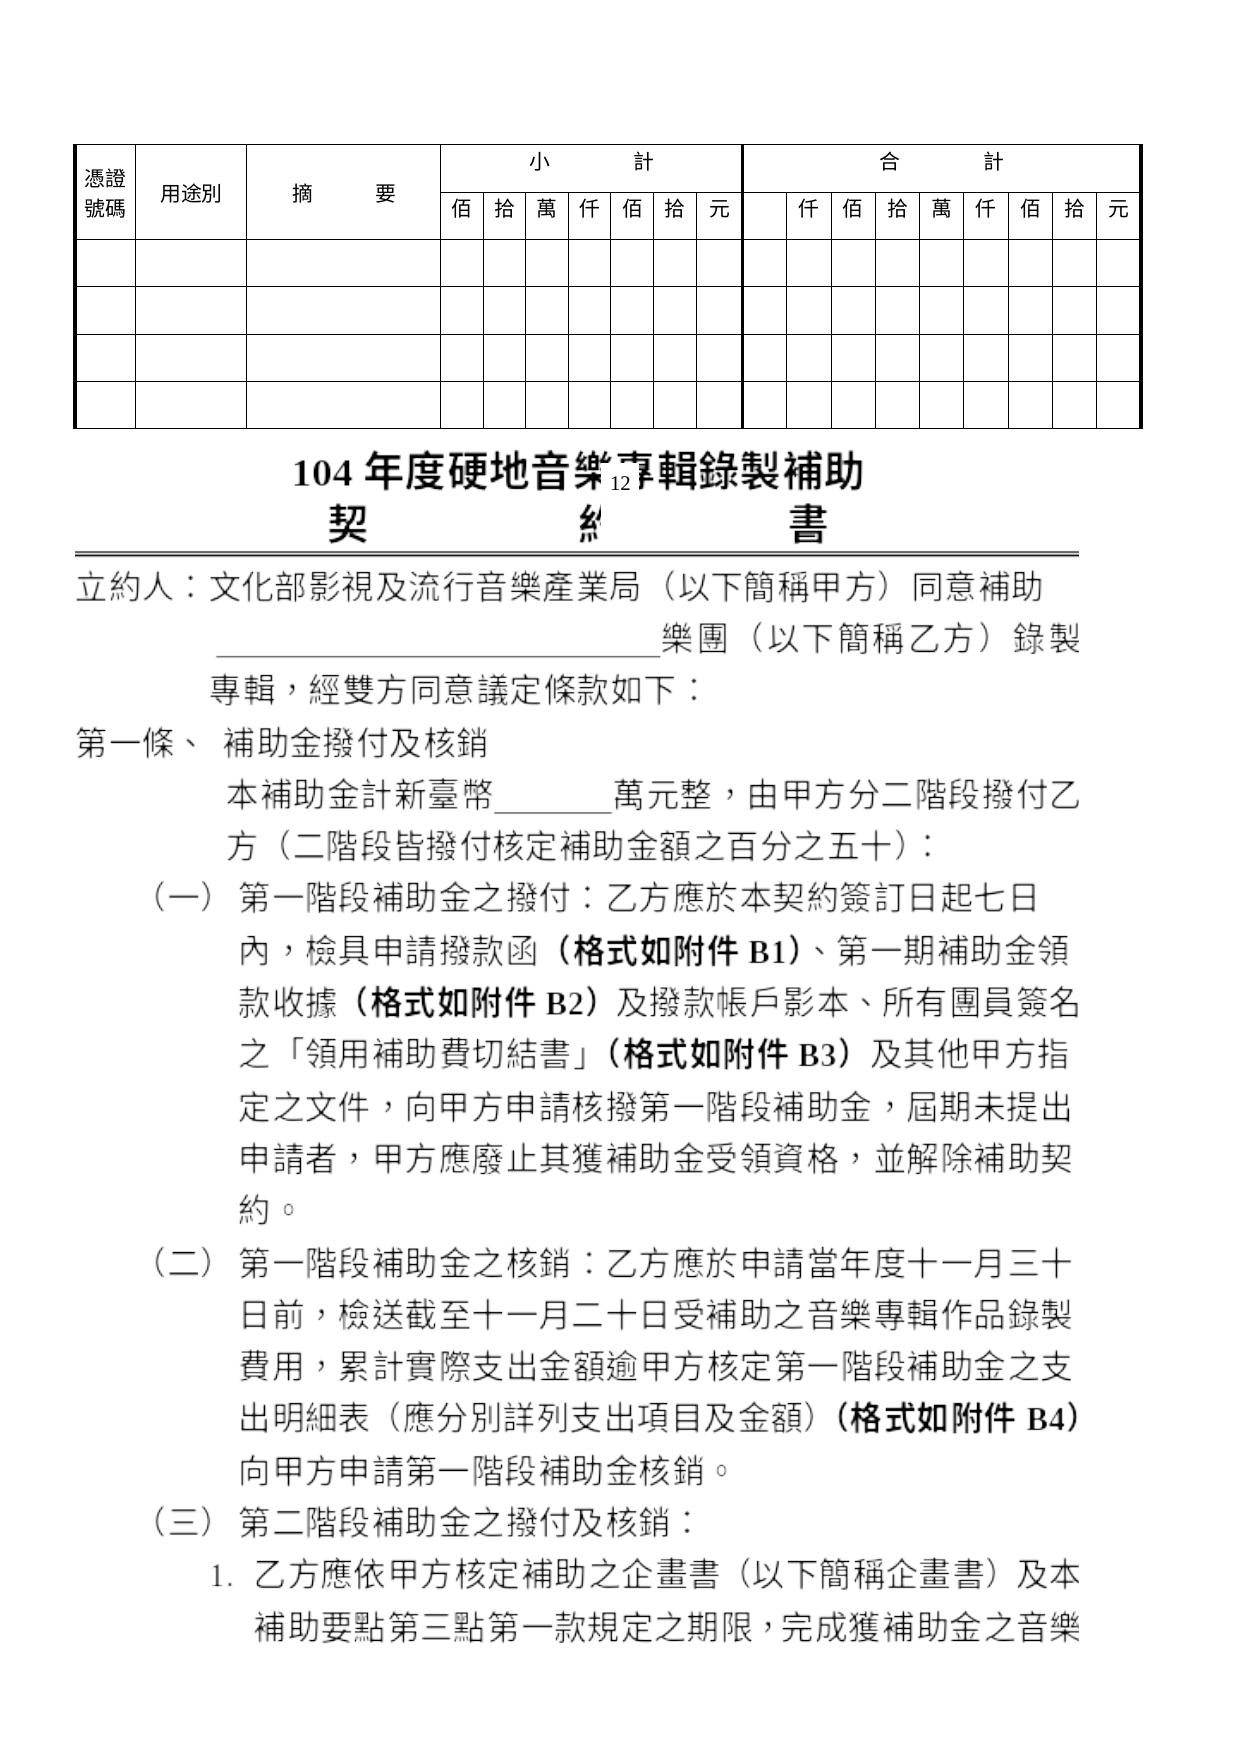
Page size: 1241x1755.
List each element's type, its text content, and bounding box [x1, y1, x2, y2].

table_cell [569, 382, 610, 428]
table_cell [654, 335, 696, 381]
table_cell [787, 240, 831, 286]
table_cell [744, 382, 786, 428]
table_cell [136, 382, 246, 428]
table_cell [77, 240, 135, 286]
table_cell [247, 382, 440, 428]
table_cell [441, 335, 483, 381]
table_cell 小 計 [441, 145, 741, 192]
table_cell [876, 335, 919, 381]
table_cell [569, 240, 610, 286]
table_cell [1097, 382, 1139, 428]
table_cell [484, 382, 525, 428]
table_cell [1097, 335, 1139, 381]
table_cell 元 [1097, 193, 1139, 239]
table_cell [876, 382, 919, 428]
table_cell [964, 335, 1008, 381]
table_cell [1009, 382, 1052, 428]
table_cell 萬 [526, 193, 568, 239]
table_cell [876, 240, 919, 286]
table_cell [964, 382, 1008, 428]
table_cell [526, 240, 568, 286]
table_cell [526, 382, 568, 428]
table_cell 佰 [611, 193, 653, 239]
table_cell [1053, 287, 1096, 333]
table_cell 萬 [920, 193, 963, 239]
table_cell 摘 要 [247, 145, 440, 239]
table_cell [526, 287, 568, 333]
table_cell 憑證 號碼 [77, 145, 135, 239]
table_cell [787, 287, 831, 333]
table_cell [1097, 287, 1139, 333]
table_cell [832, 382, 875, 428]
table_cell [744, 287, 786, 333]
table_cell [611, 240, 653, 286]
table_cell [1097, 240, 1139, 286]
table_cell 仟 [964, 193, 1008, 239]
table_cell [1009, 240, 1052, 286]
table_cell [920, 240, 963, 286]
table_cell 佰 [832, 193, 875, 239]
table_cell 仟 [569, 193, 610, 239]
table_cell 合 計 [744, 145, 1139, 192]
table_cell [697, 287, 741, 333]
table_cell [787, 335, 831, 381]
table_cell 拾 [876, 193, 919, 239]
table_cell [484, 240, 525, 286]
table_cell [526, 335, 568, 381]
table_cell [611, 287, 653, 333]
table_cell 用途別 [136, 145, 246, 239]
table_cell [964, 240, 1008, 286]
table_cell 佰 [441, 193, 483, 239]
table_cell [484, 287, 525, 333]
table_cell [697, 335, 741, 381]
table_cell [569, 335, 610, 381]
table_cell [441, 382, 483, 428]
table_cell [876, 287, 919, 333]
table_cell [744, 240, 786, 286]
table_cell [832, 335, 875, 381]
table_cell [1053, 335, 1096, 381]
table_cell [247, 287, 440, 333]
table_cell 仟 [787, 193, 831, 239]
table_cell [247, 240, 440, 286]
table_cell [1009, 287, 1052, 333]
table_cell [654, 240, 696, 286]
table_cell 拾 [484, 193, 525, 239]
table_cell [832, 240, 875, 286]
table_cell [744, 193, 786, 239]
table_cell [654, 287, 696, 333]
table_cell [136, 240, 246, 286]
table_cell [611, 382, 653, 428]
table_cell [611, 335, 653, 381]
table_cell [441, 287, 483, 333]
table_cell [136, 335, 246, 381]
table_cell 拾 [1053, 193, 1096, 239]
table_cell [77, 335, 135, 381]
table_cell [832, 287, 875, 333]
table_cell [920, 382, 963, 428]
table_cell [247, 335, 440, 381]
table_cell [77, 287, 135, 333]
table_cell [441, 240, 483, 286]
table_cell [1009, 335, 1052, 381]
table_cell [920, 335, 963, 381]
table_cell 佰 [1009, 193, 1052, 239]
table_cell [136, 287, 246, 333]
table_cell [697, 382, 741, 428]
table_cell [920, 287, 963, 333]
table_cell 元 [697, 193, 741, 239]
table_cell [77, 382, 135, 428]
table_cell [569, 287, 610, 333]
table_cell [744, 335, 786, 381]
table_cell [787, 382, 831, 428]
table_cell 拾 [654, 193, 696, 239]
table_cell [1053, 382, 1096, 428]
table_cell [697, 240, 741, 286]
table_cell [484, 335, 525, 381]
table_cell [1053, 240, 1096, 286]
table_cell [964, 287, 1008, 333]
table_cell [654, 382, 696, 428]
